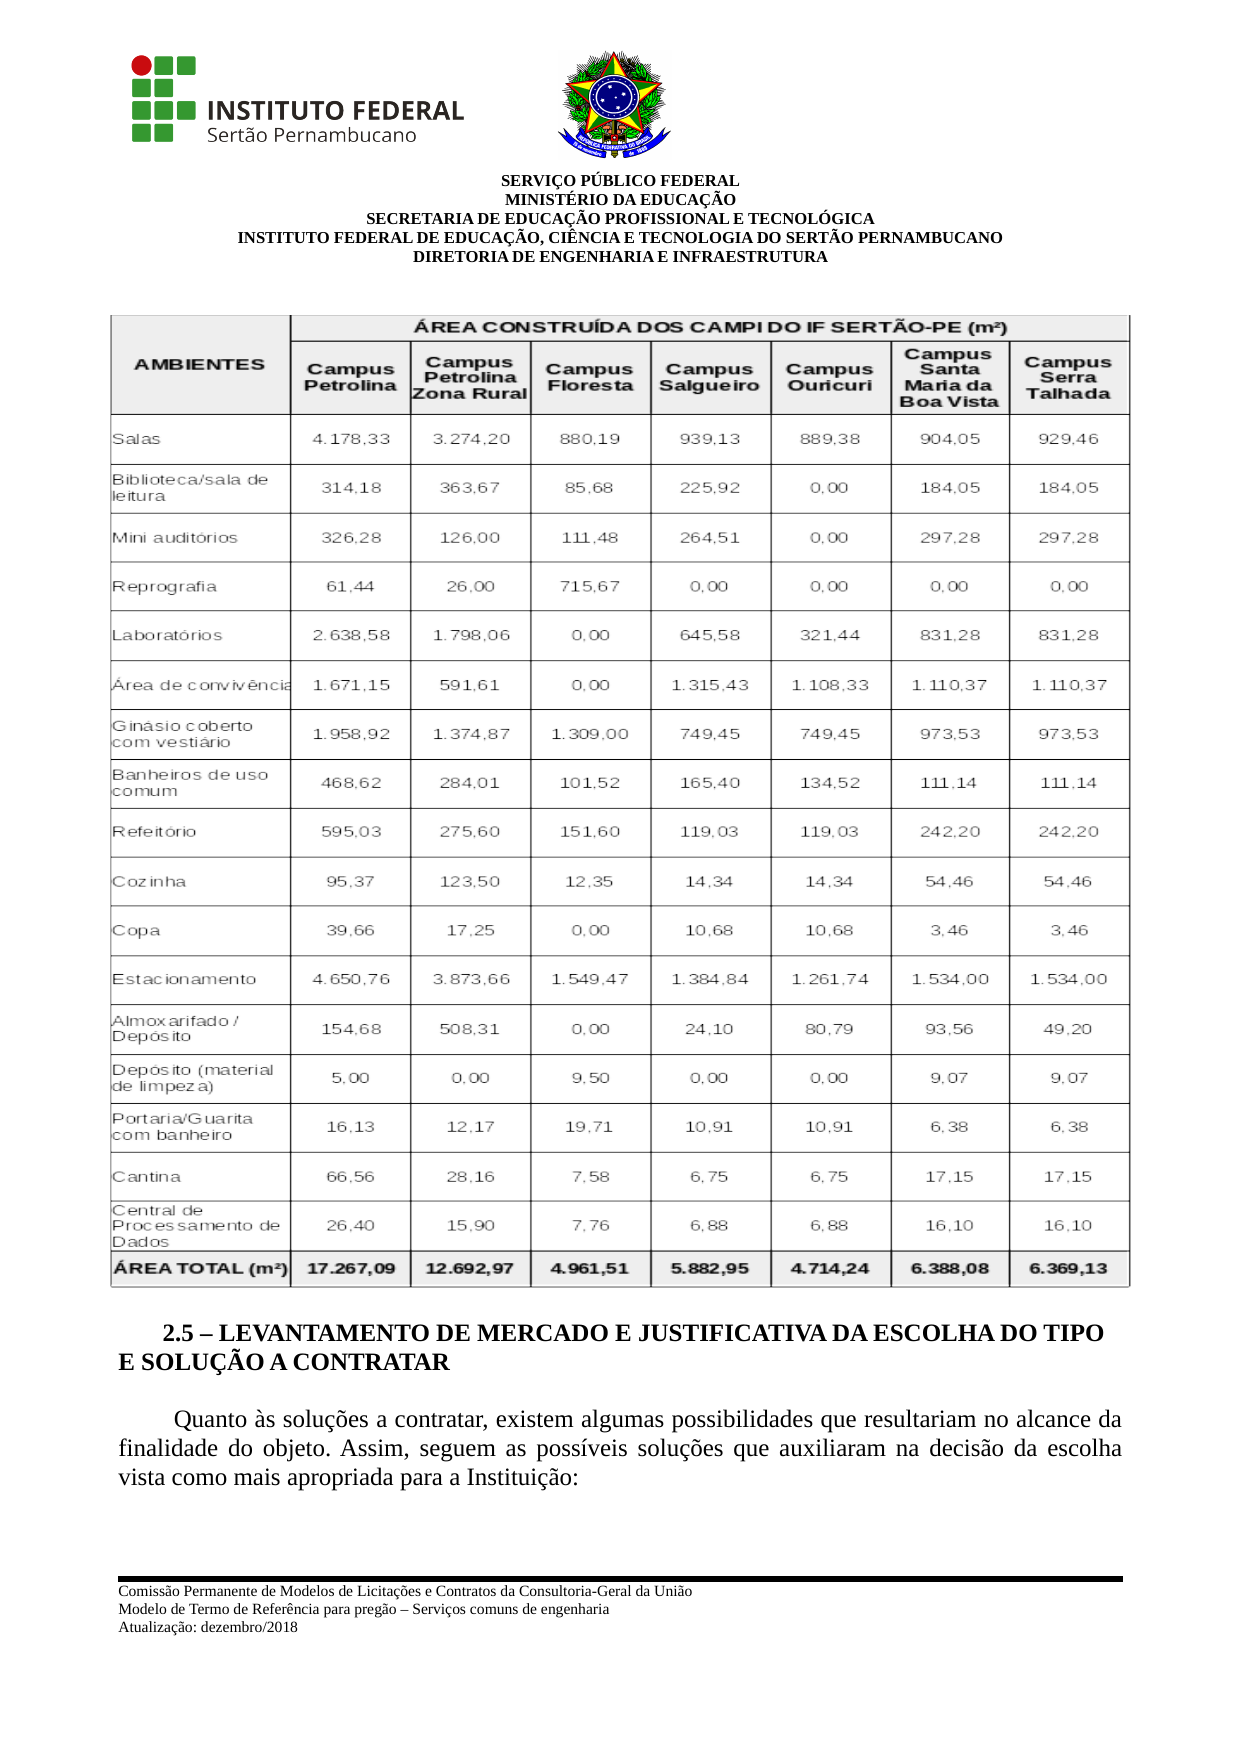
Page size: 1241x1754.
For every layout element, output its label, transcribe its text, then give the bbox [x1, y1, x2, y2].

text 2.5 – LEVANTAMENTO DE MERCADO E JUSTIFICATIVA DA ESCOLHA DO TIPO E SOLUÇÃO A CONTRATAR [118, 1318, 1123, 1376]
picture [131, 55, 464, 142]
text Quanto às soluções a contratar, existem algumas possibilidades que resultariam no alcance da finalidade do objeto. Assim, seguem as possíveis soluções que auxiliaram na decisão da escolha vista como mais apropriada para a Instituição: [118, 1404, 1123, 1491]
